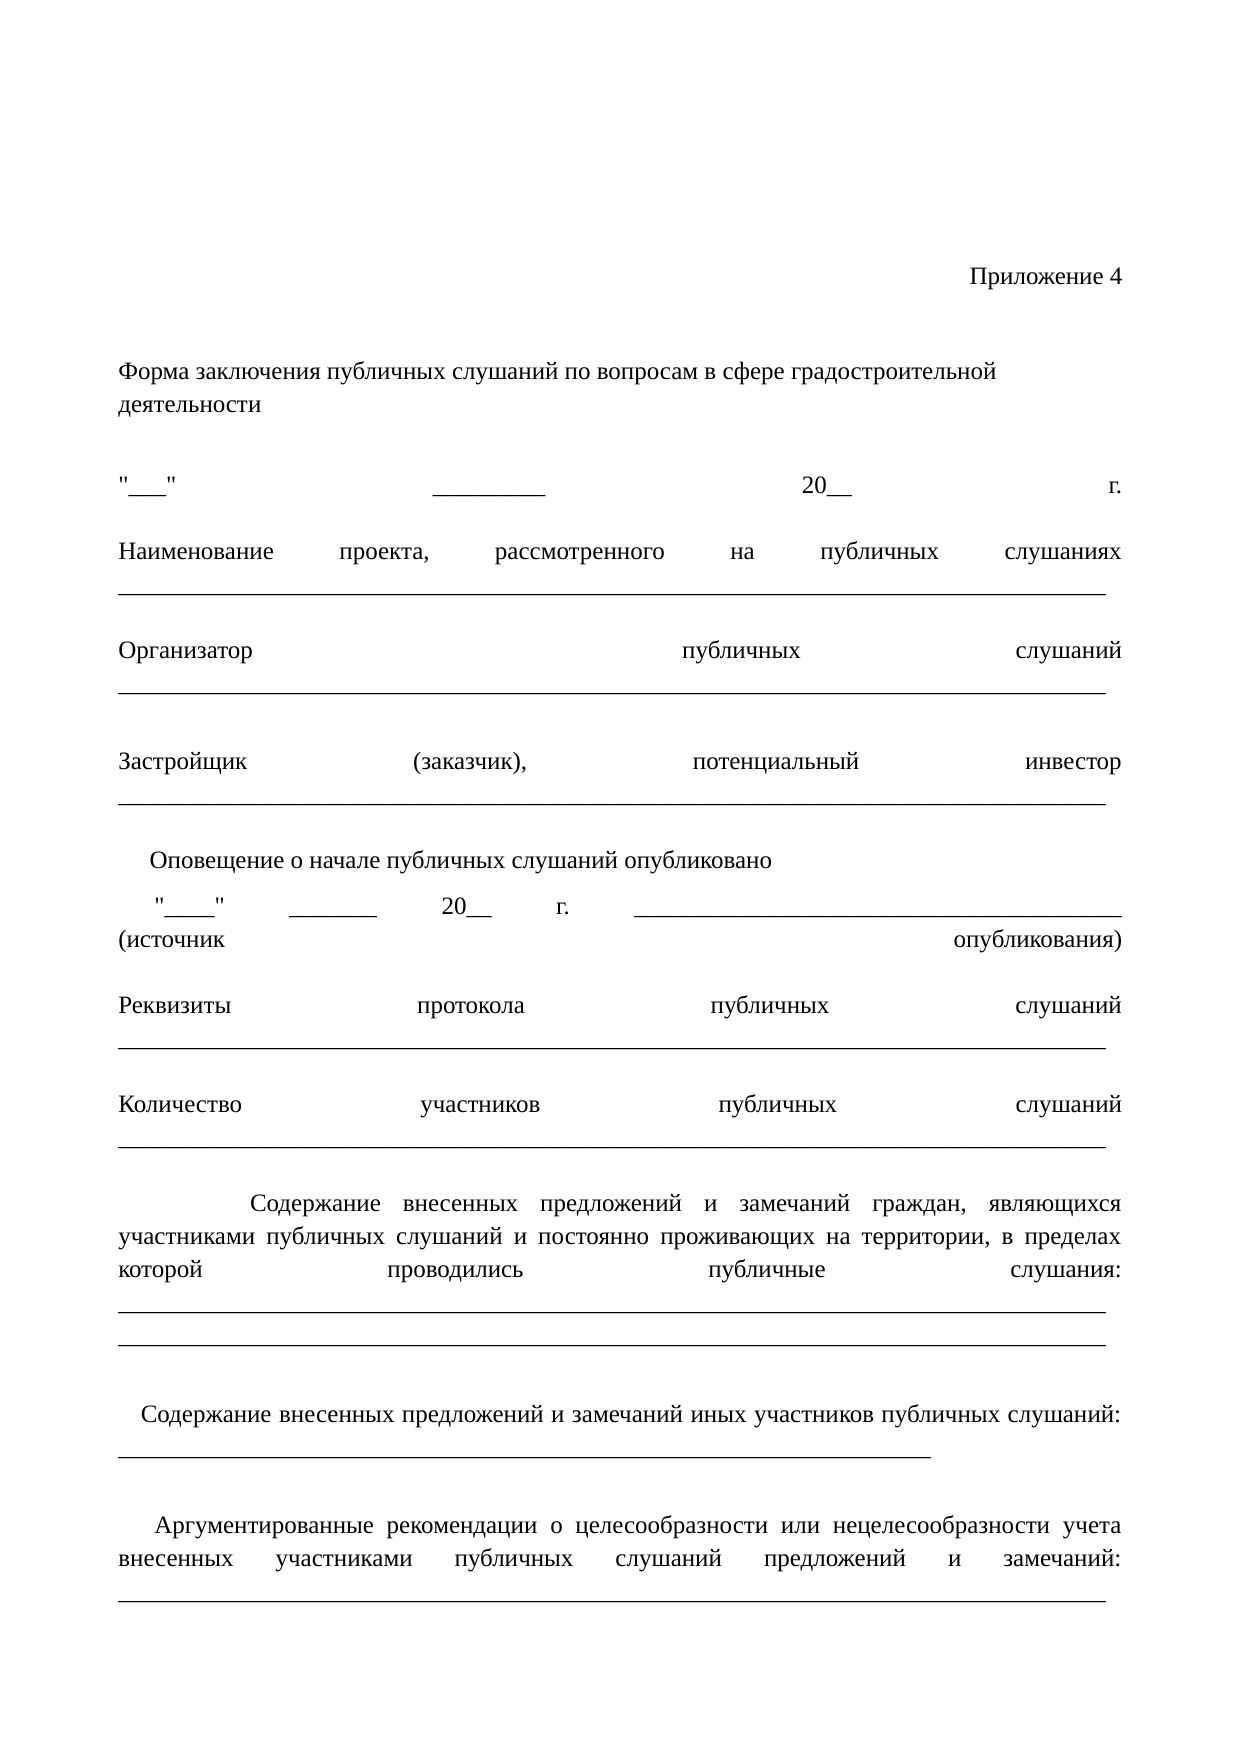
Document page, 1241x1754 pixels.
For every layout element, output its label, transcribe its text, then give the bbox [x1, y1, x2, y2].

text Содержание внесенных предложений и замечаний иных участников публичных слушаний: _________________________________________________________________ [118, 1366, 1122, 1494]
text "___" _________ 20__ г. Наименование проекта, рассмотренного на публичных слушаниях _______________________________________________________________________________ Организатор публичных слушаний _______________________________________________________________________________ [118, 437, 1122, 697]
text "____" _______ 20__ г. _______________________________________ (источник опубликования) Реквизиты протокола публичных слушаний _______________________________________________________________________________ Количество участников публичных слушаний _______________________________________________________________________________ Содержание внесенных предложений и замечаний граждан, являющихся участниками публичных слушаний и постоянно проживающих на территории, в пределах которой проводились публичные слушания: _______________________________________________________________________________ _______________________________________________________________________________ [118, 891, 1122, 1349]
text Застройщик (заказчик), потенциальный инвестор _______________________________________________________________________________ Оповещение о начале публичных слушаний опубликовано [118, 713, 1122, 874]
text Форма заключения публичных слушаний по вопросам в сфере градостроительной деятельности [118, 356, 1122, 418]
text Аргументированные рекомендации о целесообразности или нецелесообразности учета внесенных участниками публичных слушаний предложений и замечаний: _______________________________________________________________________________ [118, 1510, 1122, 1605]
text Приложение 4 [118, 261, 1122, 290]
